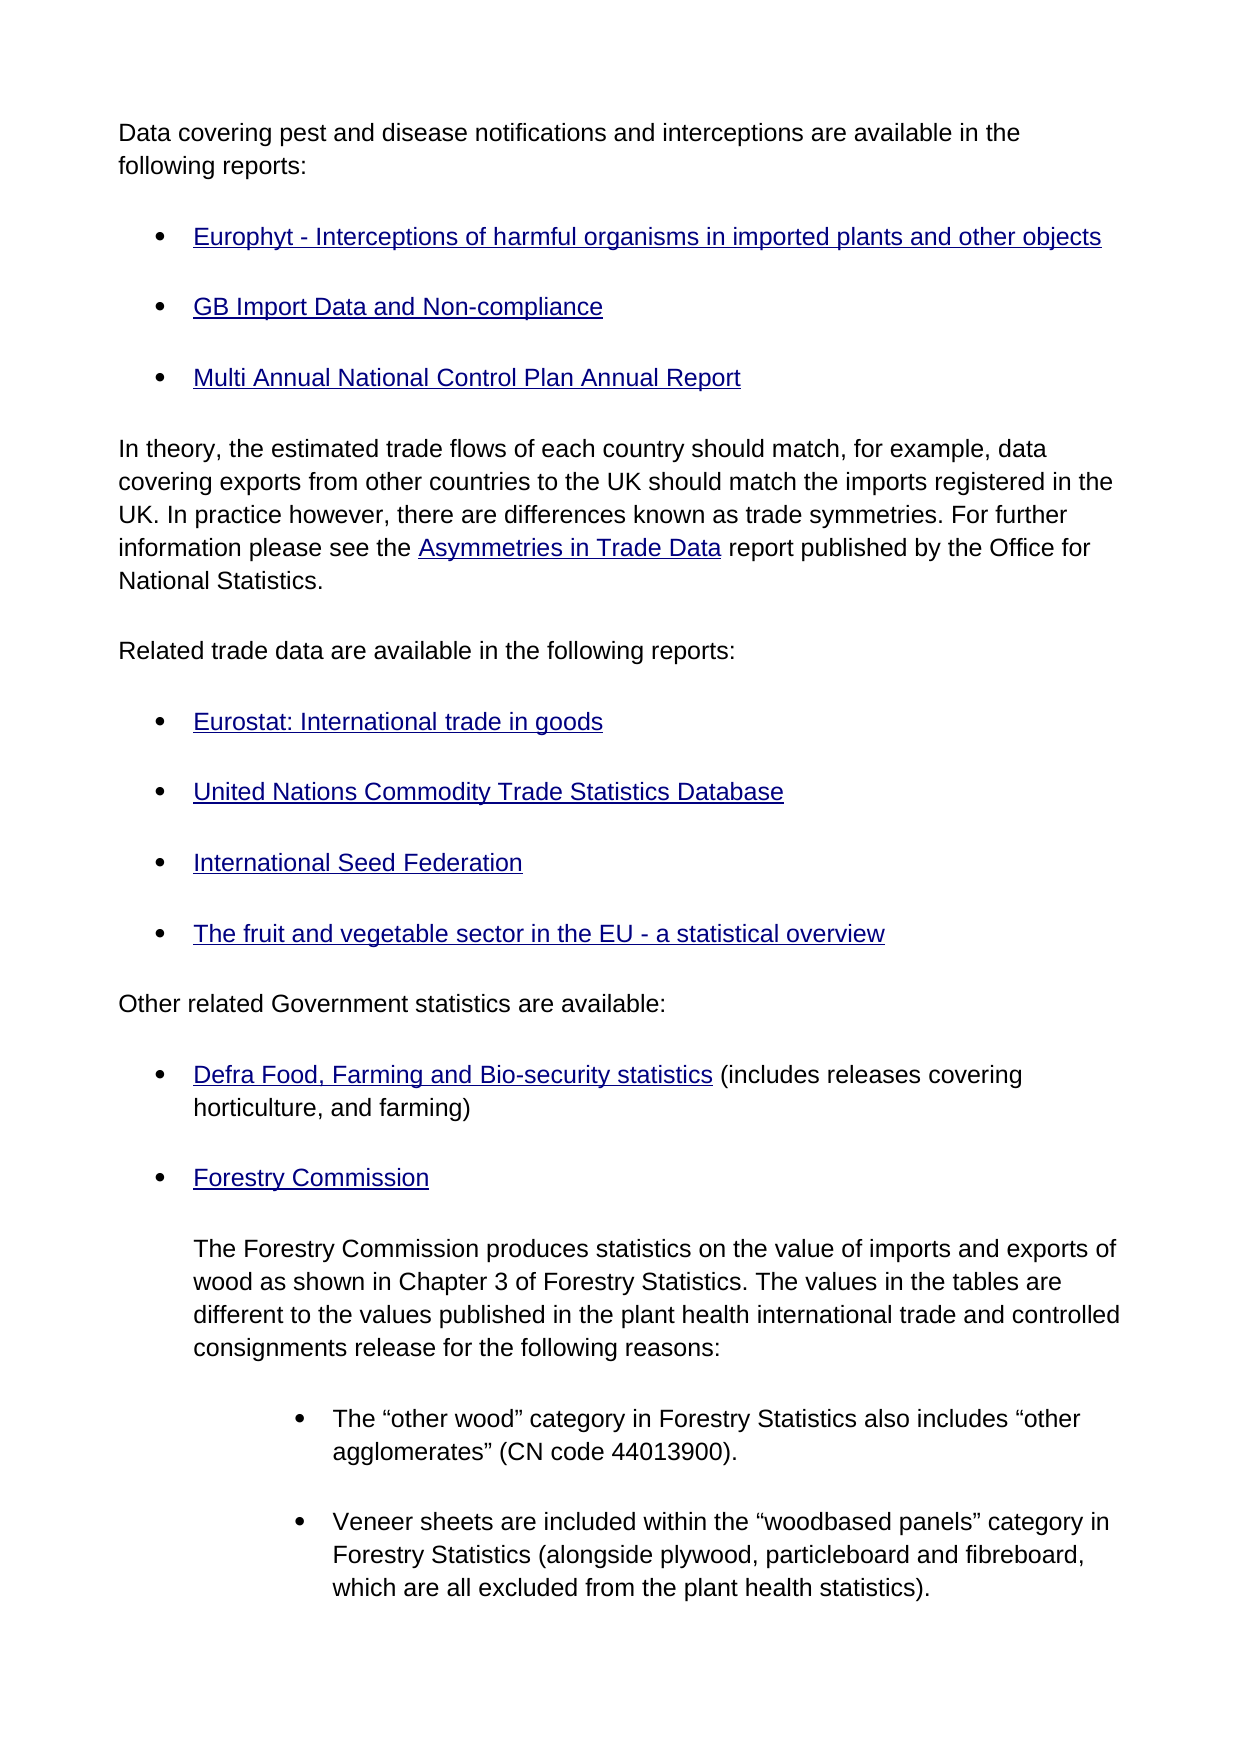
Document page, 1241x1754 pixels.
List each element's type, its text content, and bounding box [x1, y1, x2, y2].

text Related trade data are available in the following reports: [118, 636, 1122, 665]
list Europhyt - Interceptions of harmful organisms in imported plants and other objects [156, 222, 1122, 251]
list Eurostat: International trade in goods [156, 707, 1122, 736]
list Forestry Commission [156, 1163, 1122, 1192]
list International Seed Federation [156, 848, 1122, 877]
list The fruit and vegetable sector in the EU - a statistical overview [156, 918, 1122, 947]
list Defra Food, Farming and Bio-security statistics (includes releases covering horticulture, and farming) [156, 1060, 1122, 1122]
text Data covering pest and disease notifications and interceptions are available in the following reports: [118, 118, 1122, 180]
list Multi Annual National Control Plan Annual Report [156, 363, 1122, 392]
text In theory, the estimated trade flows of each country should match, for example, data covering exports from other countries to the UK should match the imports registered in the UK. In practice however, there are differences known as trade symmetries. For further information please see the Asymmetries in Trade Data report published by the Office for National Statistics. [118, 433, 1122, 594]
list United Nations Commodity Trade Statistics Database [156, 777, 1122, 806]
list The “other wood” category in Forestry Statistics also includes “other agglomerates” (CN code 44013900). [295, 1403, 1122, 1465]
list Veneer sheets are included within the “woodbased panels” category in Forestry Statistics (alongside plywood, particleboard and fibreboard, which are all excluded from the plant health statistics). [295, 1507, 1122, 1602]
list GB Import Data and Non-compliance [156, 292, 1122, 321]
list The Forestry Commission produces statistics on the value of imports and exports of wood as shown in Chapter 3 of Forestry Statistics. The values in the tables are different to the values published in the plant health international trade and controlled consignments release for the following reasons: [193, 1234, 1122, 1362]
text Other related Government statistics are available: [118, 989, 1122, 1018]
